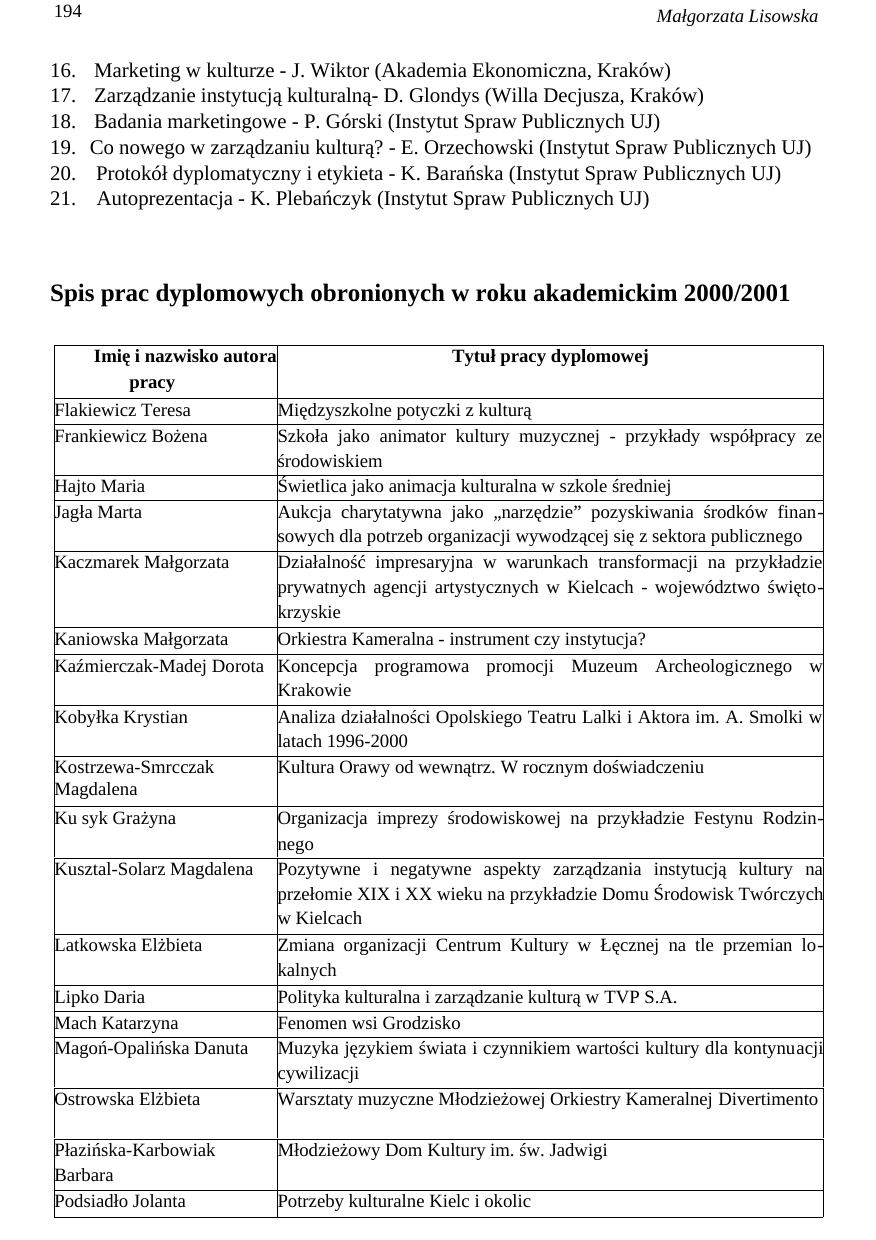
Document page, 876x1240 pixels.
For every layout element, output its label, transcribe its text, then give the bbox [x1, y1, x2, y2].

table_cell Ostrowska Elżbieta [55, 1089, 277, 1138]
list Zarządzanie instytucją kulturalną- D. Glondys (Willa Decjusza, Kraków) [50, 83, 826, 107]
table_cell Jagła Marta [55, 501, 277, 551]
table_cell Organizacja imprezy środowiskowej na przykładzie Festynu Rodzin­nego [278, 807, 823, 857]
table_cell Latkowska Elżbieta [55, 935, 277, 985]
table_cell Płazińska-Karbowiak Barbara [55, 1140, 277, 1190]
table_cell Lipko Daria [55, 986, 277, 1011]
table_header Imię i nazwisko auto­ra pracy [55, 346, 277, 398]
table_cell Kaczmarek Małgorzata [55, 552, 277, 627]
table_cell Szkoła jako animator kultury muzycznej - przykłady współpracy ze środowiskiem [278, 425, 823, 475]
table_cell Świetlica jako animacja kulturalna w szkole średniej [278, 476, 823, 500]
table_cell Kobyłka Krystian [55, 706, 277, 756]
table_cell Zmiana organizacji Centrum Kultury w Łęcznej na tle przemian lo­kalnych [278, 935, 823, 985]
list Autoprezentacja - K. Plebańczyk (Instytut Spraw Publicznych UJ) [50, 186, 826, 210]
table_cell Magoń-Opalińska Danuta [55, 1038, 277, 1087]
table_cell Frankiewicz Bożena [55, 425, 277, 475]
table_cell Młodzieżowy Dom Kultury im. św. Jadwigi [278, 1140, 823, 1190]
table_cell Polityka kulturalna i zarządzanie kulturą w TVP S.A. [278, 986, 823, 1011]
table_cell Mach Katarzyna [55, 1012, 277, 1037]
list Badania marketingowe - P. Górski (Instytut Spraw Publicznych UJ) [50, 109, 826, 133]
text Małgorzata Lisowska [656, 5, 824, 26]
table_cell Aukcja charytatywna jako „narzędzie” pozyskiwania środków finan­sowych dla potrzeb organizacji wywodzącej się z sektora publicznego [278, 501, 823, 551]
subtitle Spis prac dyplomowych obronionych w roku akademickim 2000/2001 [50, 278, 826, 306]
table_cell Hajto Maria [55, 476, 277, 500]
table_cell Muzyka językiem świata i czynnikiem wartości kultury dla kontynu­acji cywilizacji [278, 1038, 823, 1087]
table_cell Pozytywne i negatywne aspekty zarządzania instytucją kultury na przełomie XIX i XX wieku na przykładzie Domu Środowisk Twór­czych w Kielcach [278, 859, 823, 934]
table_cell Flakiewicz Teresa [55, 399, 277, 424]
table_cell Kusztal-Solarz Magdalena [55, 859, 277, 934]
list Protokół dyplomatyczny i etykieta - K. Barańska (Instytut Spraw Publicznych UJ) [50, 161, 826, 185]
table_cell Fenomen wsi Grodzisko [278, 1012, 823, 1037]
table_cell Koncepcja programowa promocji Muzeum Archeologicznego w Krakowie [278, 655, 823, 705]
list Co nowego w zarządzaniu kulturą? - E. Orzechowski (Instytut Spraw Publicznych UJ) [50, 135, 826, 159]
table_cell Kaniowska Małgorzata [55, 628, 277, 654]
table_cell Analiza działalności Opolskiego Teatru Lalki i Aktora im. A. Smolki w latach 1996-2000 [278, 706, 823, 756]
table_cell Ku syk Grażyna [55, 807, 277, 857]
table_cell Potrzeby kulturalne Kielc i okolic [278, 1191, 823, 1217]
table_header Tytuł pracy dyplomowej [278, 346, 823, 398]
table_cell Warsztaty muzyczne Młodzieżowej Orkiestry Kameralnej Divertimen­to [278, 1089, 823, 1138]
table_cell Orkiestra Kameralna - instrument czy instytucja? [278, 628, 823, 654]
table_cell Podsiadło Jolanta [55, 1191, 277, 1217]
table_cell Kostrzewa-Smrcczak Magdalena [55, 757, 277, 806]
list Marketing w kulturze - J. Wiktor (Akademia Ekonomiczna, Kraków) [50, 58, 826, 82]
table_cell Kaźmierczak-Madej Do­rota [55, 655, 277, 705]
table_cell Działalność impresaryjna w warunkach transformacji na przykładzie prywatnych agencji artystycznych w Kielcach - województwo święto­krzyskie [278, 552, 823, 627]
table_cell Kultura Orawy od wewnątrz. W rocznym doświadczeniu [278, 757, 823, 806]
table_cell Międzyszkolne potyczki z kulturą [278, 399, 823, 424]
text 194 [53, 0, 85, 22]
